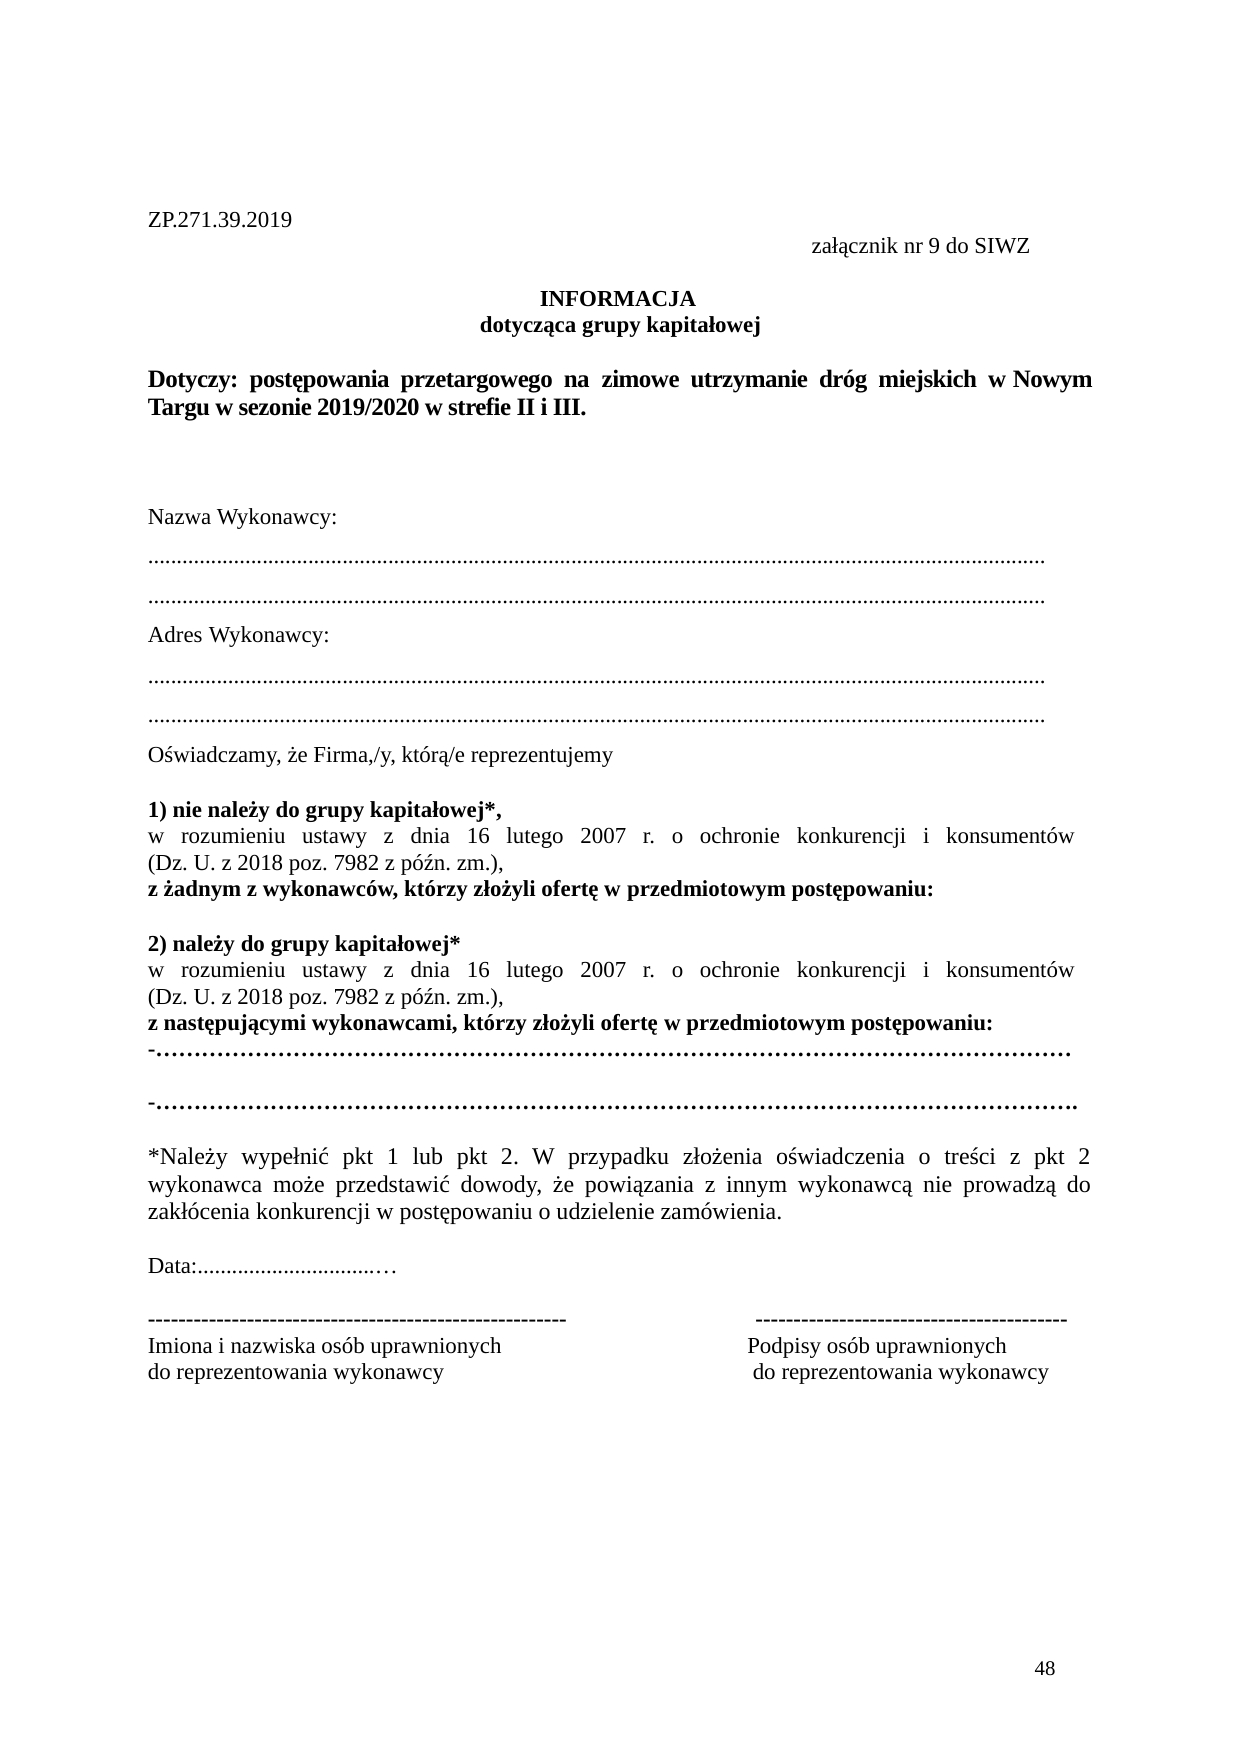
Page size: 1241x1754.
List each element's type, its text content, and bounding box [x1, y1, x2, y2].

text 1) nie należy do grupy kapitałowej*, [148, 796, 1093, 822]
text ............................................................................................................................................................. [148, 701, 1093, 728]
text -………………………………………………………………………………………………………… [148, 1036, 1093, 1062]
text w rozumieniu ustawy z dnia 16 lutego 2007 r. o ochronie konkurencji i konsumentów (Dz. U. z 2018 poz. 7982 z późn. zm.), [148, 956, 1093, 1009]
text Oświadczamy, że Firma,/y, którą/e reprezentujemy [148, 741, 1093, 767]
text 2) należy do grupy kapitałowej* [148, 930, 1093, 956]
text Adres Wykonawcy: [148, 621, 1093, 647]
text z żadnym z wykonawców, którzy złożyli ofertę w przedmiotowym postępowaniu: [148, 875, 1093, 901]
text ............................................................................................................................................................. [148, 582, 1093, 608]
text do reprezentowania wykonawcy do reprezentowania wykonawcy [148, 1358, 1093, 1384]
text w rozumieniu ustawy z dnia 16 lutego 2007 r. o ochronie konkurencji i konsumentów (Dz. U. z 2018 poz. 7982 z późn. zm.), [148, 822, 1093, 875]
text Dotyczy: postępowania przetargowego na zimowe utrzymanie dróg miejskich w Nowym Targu w sezonie 2019/2020 w strefie II i III. [148, 364, 1093, 421]
text Nazwa Wykonawcy: [148, 503, 1093, 529]
text ............................................................................................................................................................. [148, 662, 1093, 688]
table_header INFORMACJA dotycząca grupy kapitałowej [148, 285, 1093, 337]
text Imiona i nazwiska osób uprawnionych Podpisy osób uprawnionych [148, 1332, 1093, 1358]
text Data:...............................… [148, 1253, 1093, 1279]
text ------------------------------------------------------- ----------------------------------------- [148, 1305, 1093, 1332]
text *Należy wypełnić pkt 1 lub pkt 2. W przypadku złożenia oświadczenia o treści z pkt 2 wykonawca może przedstawić dowody, że powiązania z innym wykonawcą nie prowadzą do zakłócenia konkurencji w postępowaniu o udzielenie zamówienia. [148, 1142, 1093, 1225]
text ZP.271.39.2019 załącznik nr 9 do SIWZ [148, 206, 1093, 258]
text -…………………………………………………………………………………………………………. [148, 1088, 1093, 1114]
text ............................................................................................................................................................. [148, 542, 1093, 568]
text z następującymi wykonawcami, którzy złożyli ofertę w przedmiotowym postępowaniu: [148, 1009, 1093, 1036]
